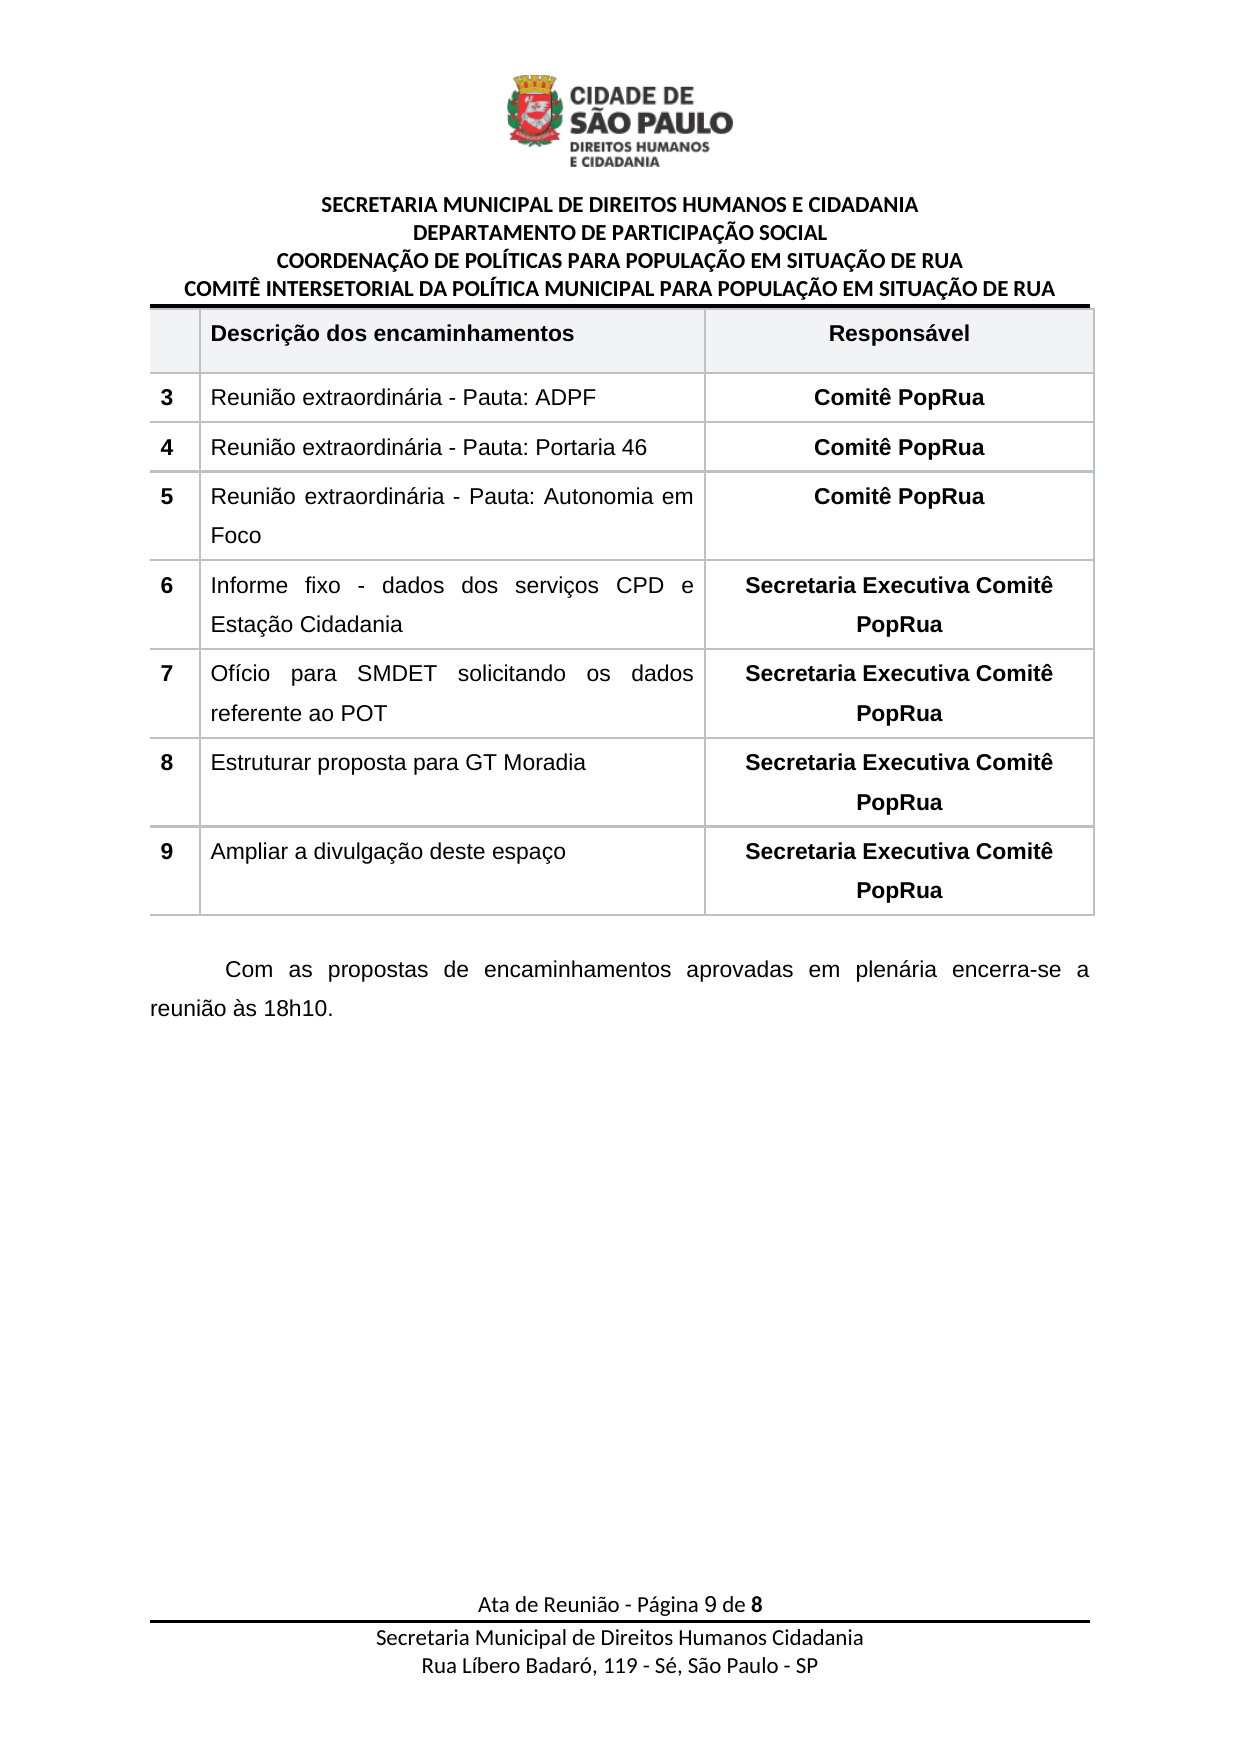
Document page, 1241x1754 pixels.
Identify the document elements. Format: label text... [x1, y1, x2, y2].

table_header Responsável [706, 310, 1093, 372]
table_header Descrição dos encaminhamentos [201, 310, 704, 372]
table_header [150, 310, 199, 372]
picture [507, 75, 733, 167]
table_cell 5 [150, 473, 199, 559]
table_cell Estruturar proposta para GT Moradia [201, 739, 704, 825]
table_cell Secretaria Executiva Comitê PopRua [706, 828, 1093, 914]
table_cell 8 [150, 739, 199, 825]
table_cell Reunião extraordinária - Pauta: ADPF [201, 374, 704, 421]
table_cell 4 [150, 423, 199, 470]
text Com as propostas de encaminhamentos aprovadas em plenária encerra-se a reunião às 18h10. [150, 956, 1090, 1021]
table_cell Ampliar a divulgação deste espaço [201, 828, 704, 914]
table_cell Comitê PopRua [706, 374, 1093, 421]
table_cell Informe fixo - dados dos serviços CPD e Estação Cidadania [201, 561, 704, 648]
table_cell Reunião extraordinária - Pauta: Portaria 46 [201, 423, 704, 470]
table_cell Reunião extraordinária - Pauta: Autonomia em Foco [201, 473, 704, 559]
table_cell Secretaria Executiva Comitê PopRua [706, 739, 1093, 825]
table_cell 6 [150, 561, 199, 648]
table_cell Comitê PopRua [706, 423, 1093, 470]
table_cell 3 [150, 374, 199, 421]
table_cell 9 [150, 828, 199, 914]
table_cell Comitê PopRua [706, 473, 1093, 559]
table_cell 7 [150, 650, 199, 737]
table_cell Ofício para SMDET solicitando os dados referente ao POT [201, 650, 704, 737]
table_cell Secretaria Executiva Comitê PopRua [706, 650, 1093, 737]
table_cell Secretaria Executiva Comitê PopRua [706, 561, 1093, 648]
